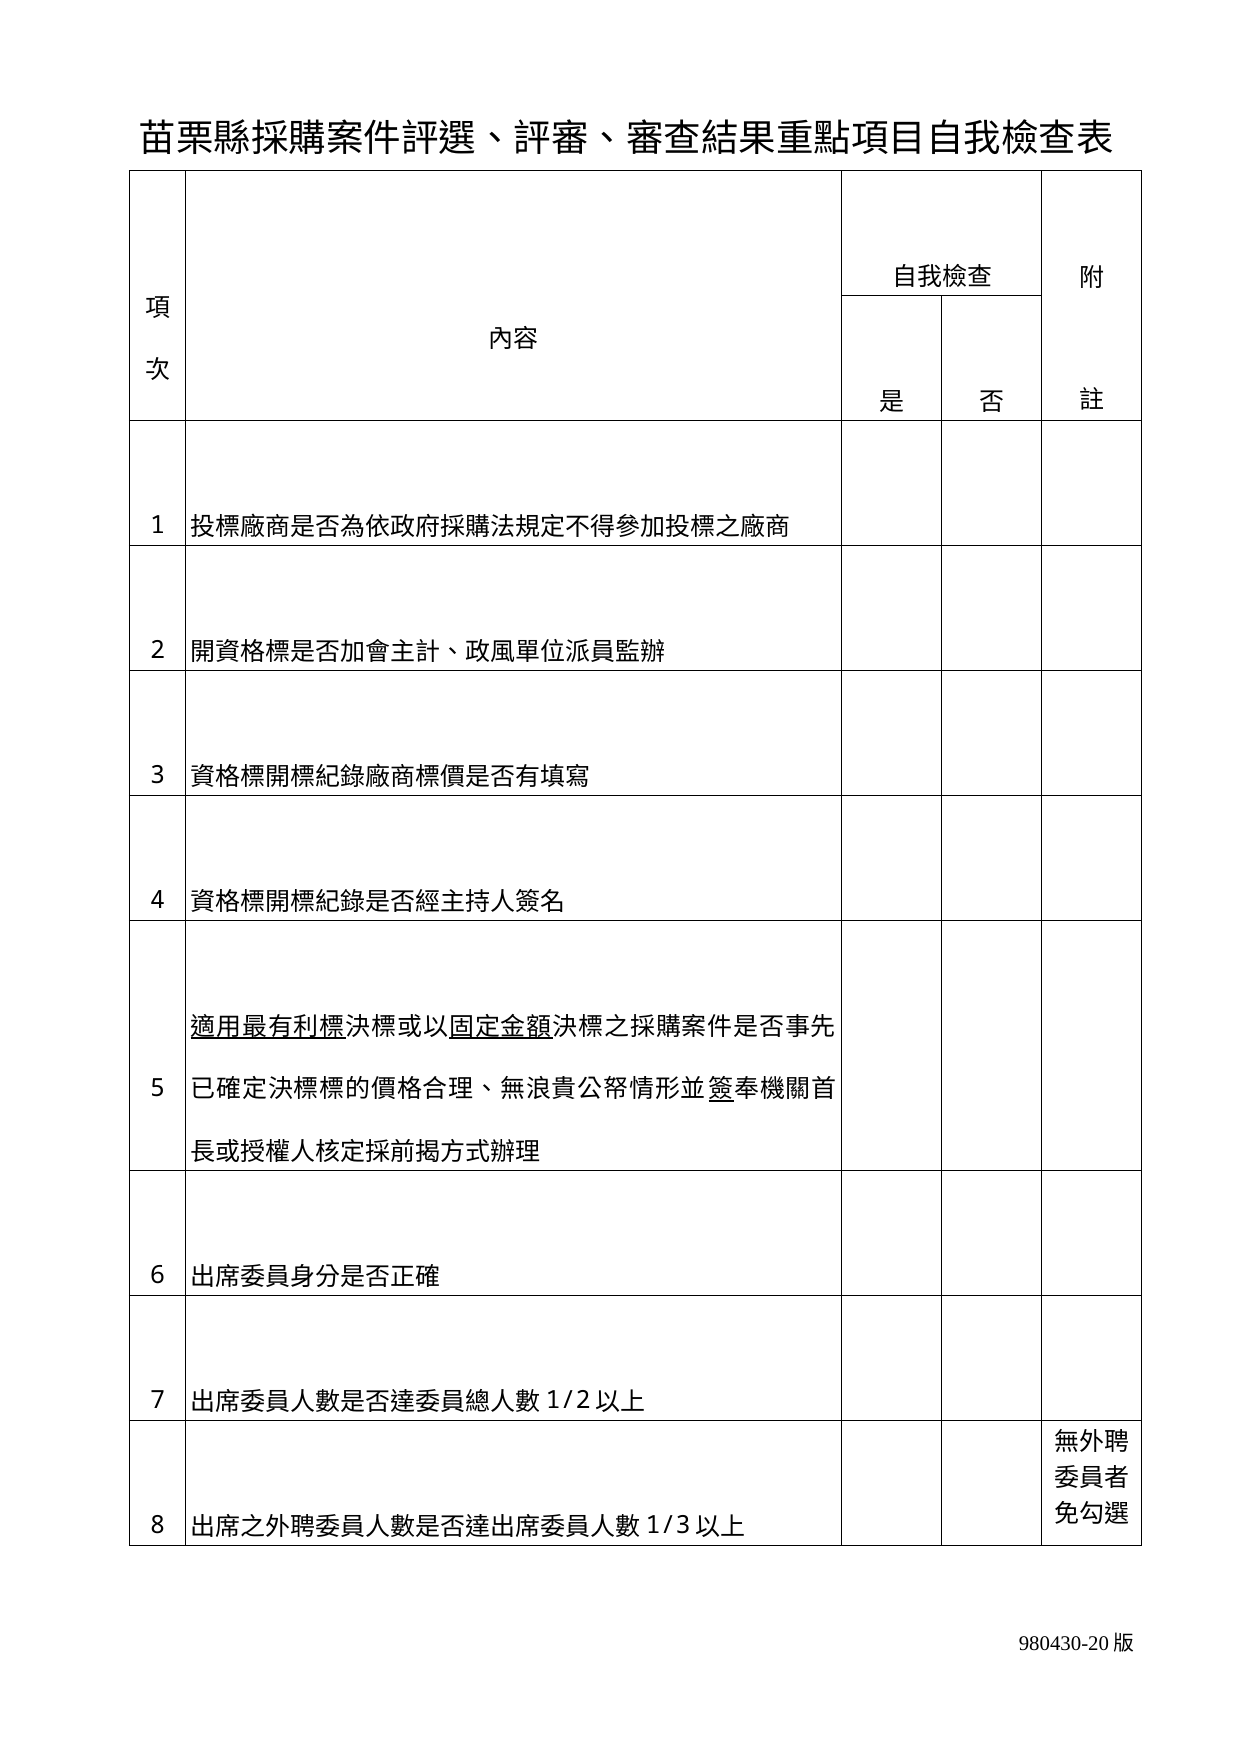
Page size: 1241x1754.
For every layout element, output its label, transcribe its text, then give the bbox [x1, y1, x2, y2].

table_header 附 註 [1042, 171, 1141, 420]
text 苗栗縣採購案件評選、評審、審查結果重點項目自我檢查表 [118, 108, 1134, 162]
table_cell [942, 1296, 1041, 1420]
table_header 項次 [130, 171, 185, 420]
table_cell 資格標開標紀錄是否經主持人簽名 [186, 796, 841, 920]
table_cell 無外聘 委員者 免勾選 [1042, 1421, 1141, 1545]
table_cell [1042, 546, 1141, 670]
table_cell [1042, 671, 1141, 795]
table_cell [942, 671, 1041, 795]
table_header 內容 [186, 171, 841, 420]
table_cell 適用最有利標決標或以固定金額決標之採購案件是否事先已確定決標標的價格合理、無浪貴公帑情形並簽奉機關首長或授權人核定採前揭方式辦理 [186, 921, 841, 1170]
table_cell [842, 796, 941, 920]
table_header 自我檢查 [842, 171, 1041, 295]
table_cell [842, 1171, 941, 1295]
table_cell [942, 1171, 1041, 1295]
table_cell [942, 421, 1041, 545]
table_cell [842, 671, 941, 795]
table_cell 4 [130, 796, 185, 920]
table_cell [842, 421, 941, 545]
table_cell [1042, 796, 1141, 920]
table_cell [942, 1421, 1041, 1545]
table_cell 資格標開標紀錄廠商標價是否有填寫 [186, 671, 841, 795]
table_cell [1042, 921, 1141, 1170]
table_cell 出席委員人數是否達委員總人數1/2以上 [186, 1296, 841, 1420]
table_cell 2 [130, 546, 185, 670]
table_cell 投標廠商是否為依政府採購法規定不得參加投標之廠商 [186, 421, 841, 545]
table_cell [942, 796, 1041, 920]
table_cell 8 [130, 1421, 185, 1545]
table_cell [842, 546, 941, 670]
table_cell [942, 546, 1041, 670]
table_cell [842, 921, 941, 1170]
table_cell [842, 1296, 941, 1420]
table_cell 5 [130, 921, 185, 1170]
table_cell [942, 921, 1041, 1170]
table_cell [1042, 1171, 1141, 1295]
table_cell 7 [130, 1296, 185, 1420]
table_cell [1042, 1296, 1141, 1420]
table_cell 開資格標是否加會主計、政風單位派員監辦 [186, 546, 841, 670]
table_cell [842, 1421, 941, 1545]
table_cell 是 [842, 296, 941, 420]
table_cell 3 [130, 671, 185, 795]
table_cell [1042, 421, 1141, 545]
table_cell 6 [130, 1171, 185, 1295]
table_cell 否 [942, 296, 1041, 420]
table_cell 出席之外聘委員人數是否達出席委員人數1/3以上 [186, 1421, 841, 1545]
table_cell 出席委員身分是否正確 [186, 1171, 841, 1295]
table_cell 1 [130, 421, 185, 545]
